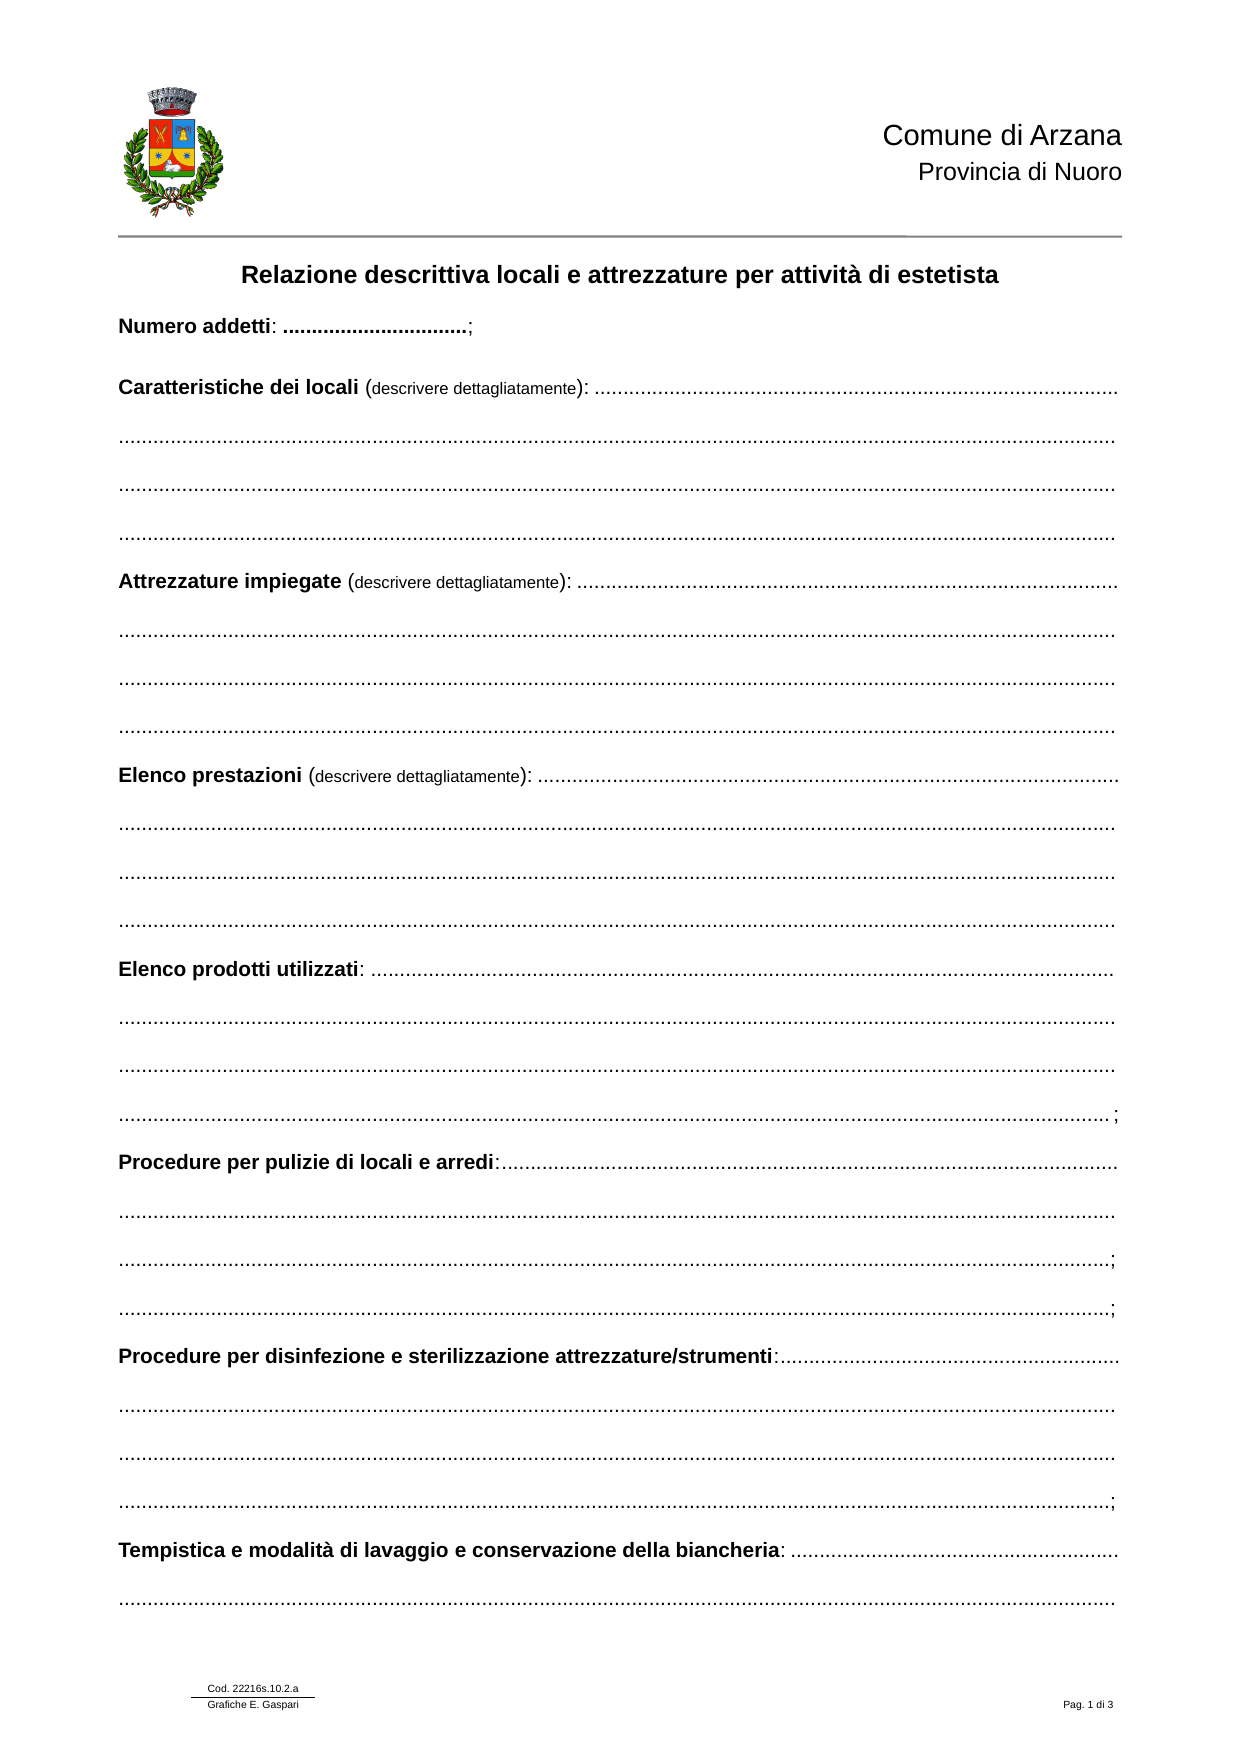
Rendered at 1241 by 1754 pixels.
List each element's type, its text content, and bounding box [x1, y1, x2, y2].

text ............................................................................................................................................................................. [118, 1392, 1122, 1416]
text Attrezzature impiegate (descrivere dettagliatamente): .............................................................................................. [118, 569, 1122, 593]
text ............................................................................................................................................................................. [118, 666, 1122, 690]
text ............................................................................................................................................................................. [118, 472, 1122, 496]
text ............................................................................................................................................................................; [118, 1296, 1122, 1319]
text Provincia di Nuoro [224, 157, 1122, 185]
text ............................................................................................................................................................................ ; [118, 1102, 1122, 1126]
text ............................................................................................................................................................................. [118, 1053, 1122, 1077]
text ............................................................................................................................................................................. [118, 521, 1122, 544]
text ............................................................................................................................................................................. [118, 1586, 1122, 1610]
text ............................................................................................................................................................................. [118, 714, 1122, 738]
text ............................................................................................................................................................................. [118, 859, 1122, 883]
text Numero addetti: ................................; [118, 314, 1122, 338]
text ............................................................................................................................................................................. [118, 424, 1122, 448]
text ............................................................................................................................................................................; [118, 1489, 1122, 1513]
text Nell'elenco degli allegati [242, 213, 602, 235]
text ............................................................................................................................................................................. [118, 617, 1122, 641]
text Procedure per pulizie di locali e arredi: ........................................................................................................... [118, 1150, 1122, 1174]
text ............................................................................................................................................................................. [118, 1199, 1122, 1223]
text Tempistica e modalità di lavaggio e conservazione della biancheria: ......................................................... [118, 1538, 1122, 1562]
picture [122, 87, 224, 219]
subtitle Relazione descrittiva locali e attrezzature per attività di estetista [118, 261, 1122, 289]
text ............................................................................................................................................................................; [118, 1247, 1122, 1271]
text ............................................................................................................................................................................. [118, 1005, 1122, 1029]
text Elenco prestazioni (descrivere dettagliatamente): ..................................................................................................... [118, 763, 1122, 787]
text ............................................................................................................................................................................. [118, 908, 1122, 932]
text Caratteristiche dei locali (descrivere dettagliatamente): ........................................................................................... [118, 375, 1122, 399]
text Procedure per disinfezione e sterilizzazione attrezzature/strumenti: ........................................................... [118, 1344, 1122, 1368]
text ............................................................................................................................................................................. [118, 811, 1122, 835]
text Elenco prodotti utilizzati: ................................................................................................................................. [118, 956, 1122, 980]
text Comune di Arzana [224, 118, 1122, 152]
text ............................................................................................................................................................................. [118, 1441, 1122, 1465]
